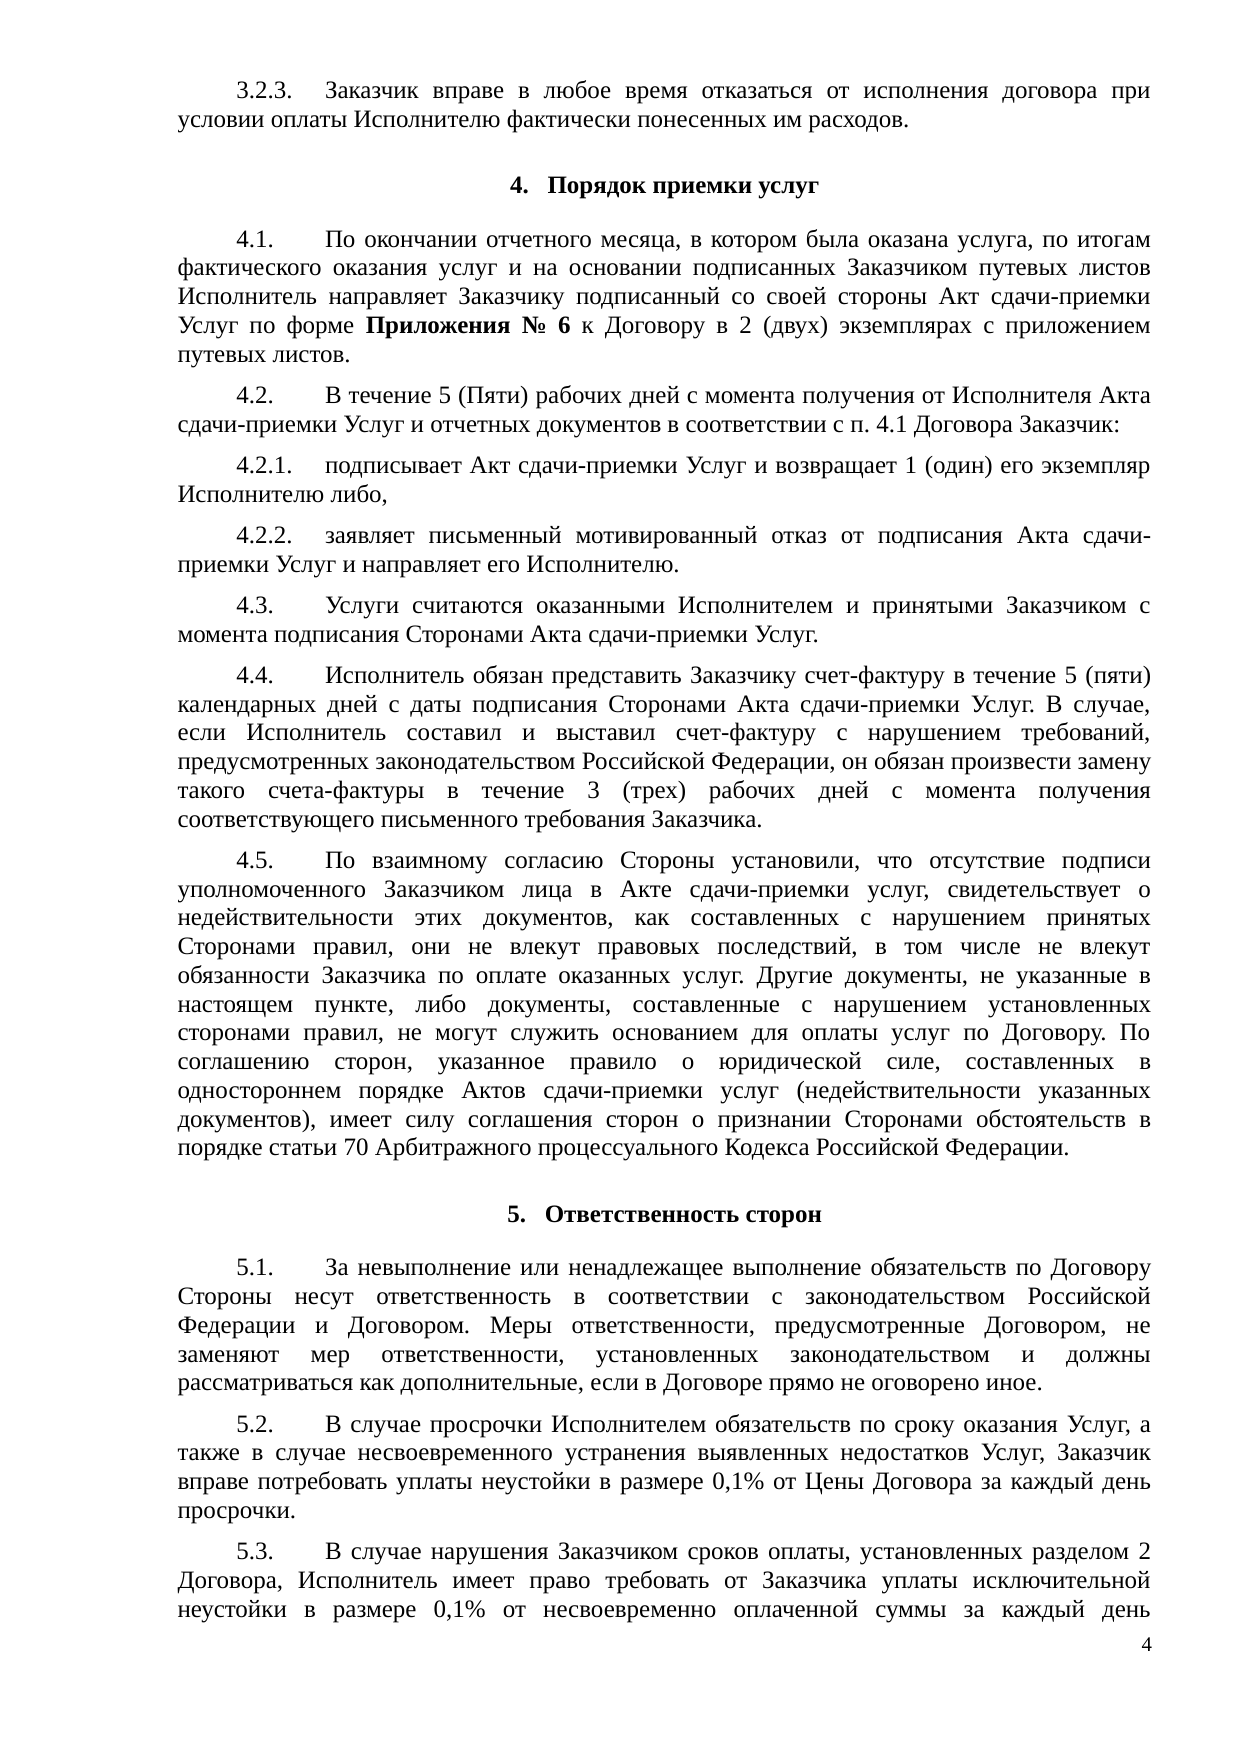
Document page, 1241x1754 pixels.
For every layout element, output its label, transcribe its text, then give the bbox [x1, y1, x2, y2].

list За невыполнение или ненадлежащее выполнение обязательств по Договору Стороны несут ответственность в соответствии с законодательством Российской Федерации и Договором. Меры ответственности, предусмотренные Договором, не заменяют мер ответственности, установленных законодательством и должны рассматриваться как дополнительные, если в Договоре прямо не оговорено иное. [177, 1252, 1152, 1396]
list Исполнитель обязан представить Заказчику счет-фактуру в течение 5 (пяти) календарных дней с даты подписания Сторонами Акта сдачи-приемки Услуг. В случае, если Исполнитель составил и выставил счет-фактуру с нарушением требований, предусмотренных законодательством Российской Федерации, он обязан произвести замену такого счета-фактуры в течение 3 (трех) рабочих дней с момента получения соответствующего письменного требования Заказчика. [177, 660, 1152, 832]
list В случае нарушения Заказчиком сроков оплаты, установленных разделом 2 Договора, Исполнитель имеет право требовать от Заказчика уплаты исключительной неустойки в размере 0,1% от несвоевременно оплаченной суммы за каждый день [177, 1536, 1152, 1622]
list По взаимному согласию Стороны установили, что отсутствие подписи уполномоченного Заказчиком лица в Акте сдачи-приемки услуг, свидетельствует о недействительности этих документов, как составленных с нарушением принятых Сторонами правил, они не влекут правовых последствий, в том числе не влекут обязанности Заказчика по оплате оказанных услуг. Другие документы, не указанные в настоящем пункте, либо документы, составленные с нарушением установленных сторонами правил, не могут служить основанием для оплаты услуг по Договору. По соглашению сторон, указанное правило о юридической силе, составленных в одностороннем порядке Актов сдачи-приемки услуг (недействительности указанных документов), имеет силу соглашения сторон о признании Сторонами обстоятельств в порядке статьи 70 Арбитражного процессуального Кодекса Российской Федерации. [177, 845, 1152, 1161]
list заявляет письменный мотивированный отказ от подписания Акта сдачи-приемки Услуг и направляет его Исполнителю. [177, 520, 1152, 577]
list В течение 5 (Пяти) рабочих дней с момента получения от Исполнителя Акта сдачи-приемки Услуг и отчетных документов в соответствии с п. 4.1 Договора Заказчик: [177, 380, 1152, 437]
list Ответственность сторон [177, 1199, 1152, 1227]
list подписывает Акт сдачи-приемки Услуг и возвращает 1 (один) его экземпляр Исполнителю либо, [177, 450, 1152, 507]
list Заказчик вправе в любое время отказаться от исполнения договора при условии оплаты Исполнителю фактически понесенных им расходов. [177, 75, 1152, 132]
list По окончании отчетного месяца, в котором была оказана услуга, по итогам фактического оказания услуг и на основании подписанных Заказчиком путевых листов Исполнитель направляет Заказчику подписанный со своей стороны Акт сдачи-приемки Услуг по форме Приложения № 6 к Договору в 2 (двух) экземплярах с приложением путевых листов. [177, 224, 1152, 367]
list Услуги считаются оказанными Исполнителем и принятыми Заказчиком с момента подписания Сторонами Акта сдачи-приемки Услуг. [177, 590, 1152, 647]
list В случае просрочки Исполнителем обязательств по сроку оказания Услуг, а также в случае несвоевременного устранения выявленных недостатков Услуг, Заказчик вправе потребовать уплаты неустойки в размере 0,1% от Цены Договора за каждый день просрочки. [177, 1409, 1152, 1524]
list Порядок приемки услуг [177, 170, 1152, 199]
